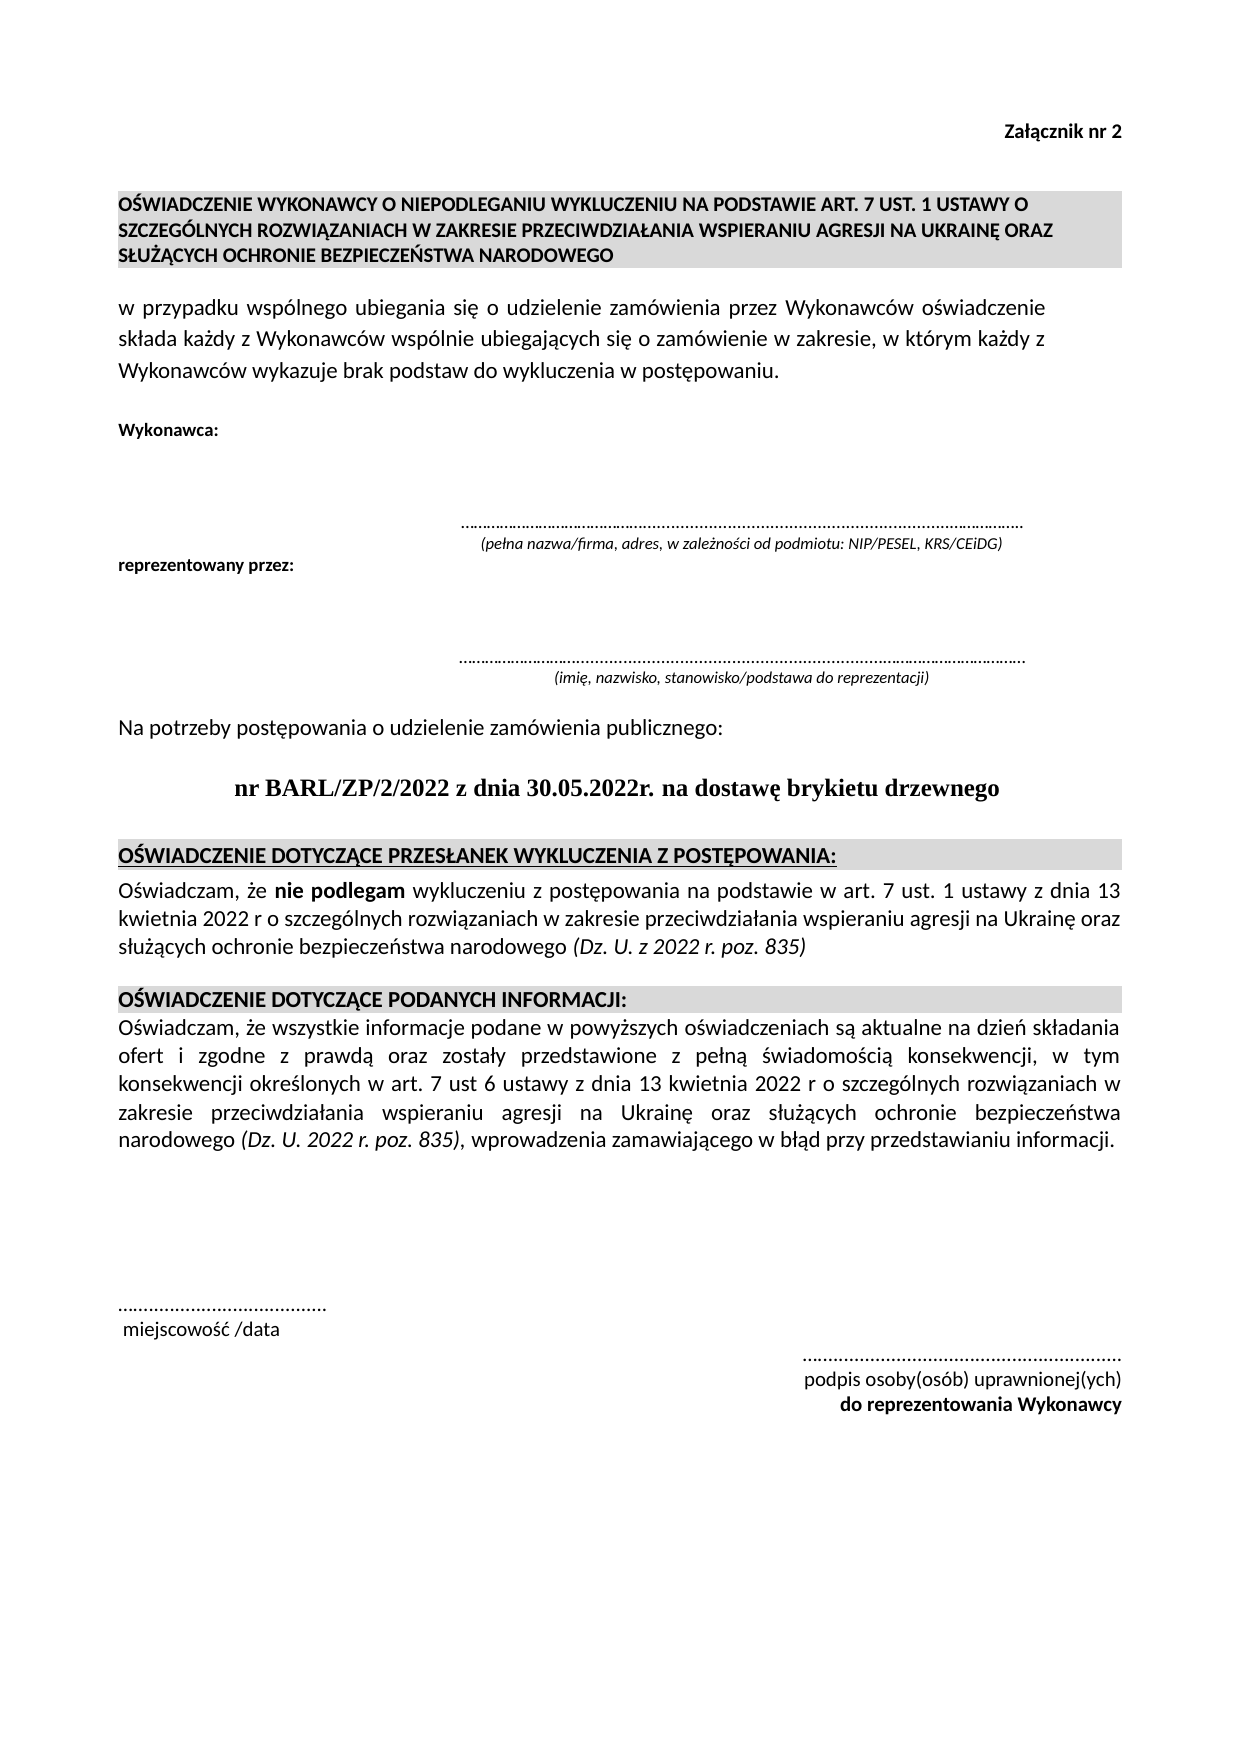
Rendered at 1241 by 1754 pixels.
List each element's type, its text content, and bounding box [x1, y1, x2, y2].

text Na potrzeby postępowania o udzielenie zamówienia publicznego: [118, 713, 1122, 742]
table_header …………………………………….................................................................…………….. (pełna nazwa/firma, adres, w zależności od podmiotu: NIP/PESEL, KRS/CEiDG) [370, 418, 1115, 553]
text Oświadczam, że wszystkie informacje podane w powyższych oświadczeniach są aktualne na dzień składania ofert i zgodne z prawdą oraz zostały przedstawione z pełną świadomością konsekwencji, w tym konsekwencji określonych w art. 7 ust 6 ustawy z dnia 13 kwietnia 2022 r o szczególnych rozwiązaniach w zakresie przeciwdziałania wspieraniu agresji na Ukrainę oraz służących ochronie bezpieczeństwa narodowego (Dz. U. 2022 r. poz. 835), wprowadzenia zamawiającego w błąd przy przedstawianiu informacji. [118, 1013, 1122, 1154]
text Oświadczam, że nie podlegam wykluczeniu z postępowania na podstawie w art. 7 ust. 1 ustawy z dnia 13 kwietnia 2022 r o szczególnych rozwiązaniach w zakresie przeciwdziałania wspieraniu agresji na Ukrainę oraz służących ochronie bezpieczeństwa narodowego (Dz. U. z 2022 r. poz. 835) [118, 876, 1122, 960]
text Załącznik nr 2 [118, 118, 1122, 143]
table_cell ……………………….................................................................…………………………… (imię, nazwisko, stanowisko/podstawa do reprezentacji) [370, 553, 1115, 688]
text w przypadku wspólnego ubiegania się o udzielenie zamówienia przez Wykonawców oświadczenie składa każdy z Wykonawców wspólnie ubiegających się o zamówienie w zakresie, w którym każdy z Wykonawców wykazuje brak podstaw do wykluczenia w postępowaniu. [118, 293, 1047, 384]
table_header Wykonawca: [111, 418, 370, 553]
text miejscowość /data [118, 1317, 1122, 1342]
text OŚWIADCZENIE DOTYCZĄCE PODANYCH INFORMACJI: [118, 986, 1122, 1013]
text ….......................................................... [118, 1342, 1122, 1367]
text OŚWIADCZENIE DOTYCZĄCE PRZESŁANEK WYKLUCZENIA Z POSTĘPOWANIA: [118, 839, 1122, 870]
text nr BARL/ZP/2/2022 z dnia 30.05.2022r. na dostawę brykietu drzewnego [118, 769, 1122, 803]
text do reprezentowania Wykonawcy [118, 1392, 1122, 1417]
text OŚWIADCZENIE WYKONAWCY O NIEPODLEGANIU WYKLUCZENIU NA PODSTAWIE ART. 7 UST. 1 USTAWY O SZCZEGÓLNYCH ROZWIĄZANIACH W ZAKRESIE PRZECIWDZIAŁANIA WSPIERANIU AGRESJI NA UKRAINĘ ORAZ SŁUŻĄCYCH OCHRONIE BEZPIECZEŃSTWA NARODOWEGO [118, 191, 1122, 268]
table_cell reprezentowany przez: [111, 553, 370, 688]
text …..................................... [118, 1292, 1122, 1317]
text podpis osoby(osób) uprawnionej(ych) [118, 1367, 1122, 1392]
